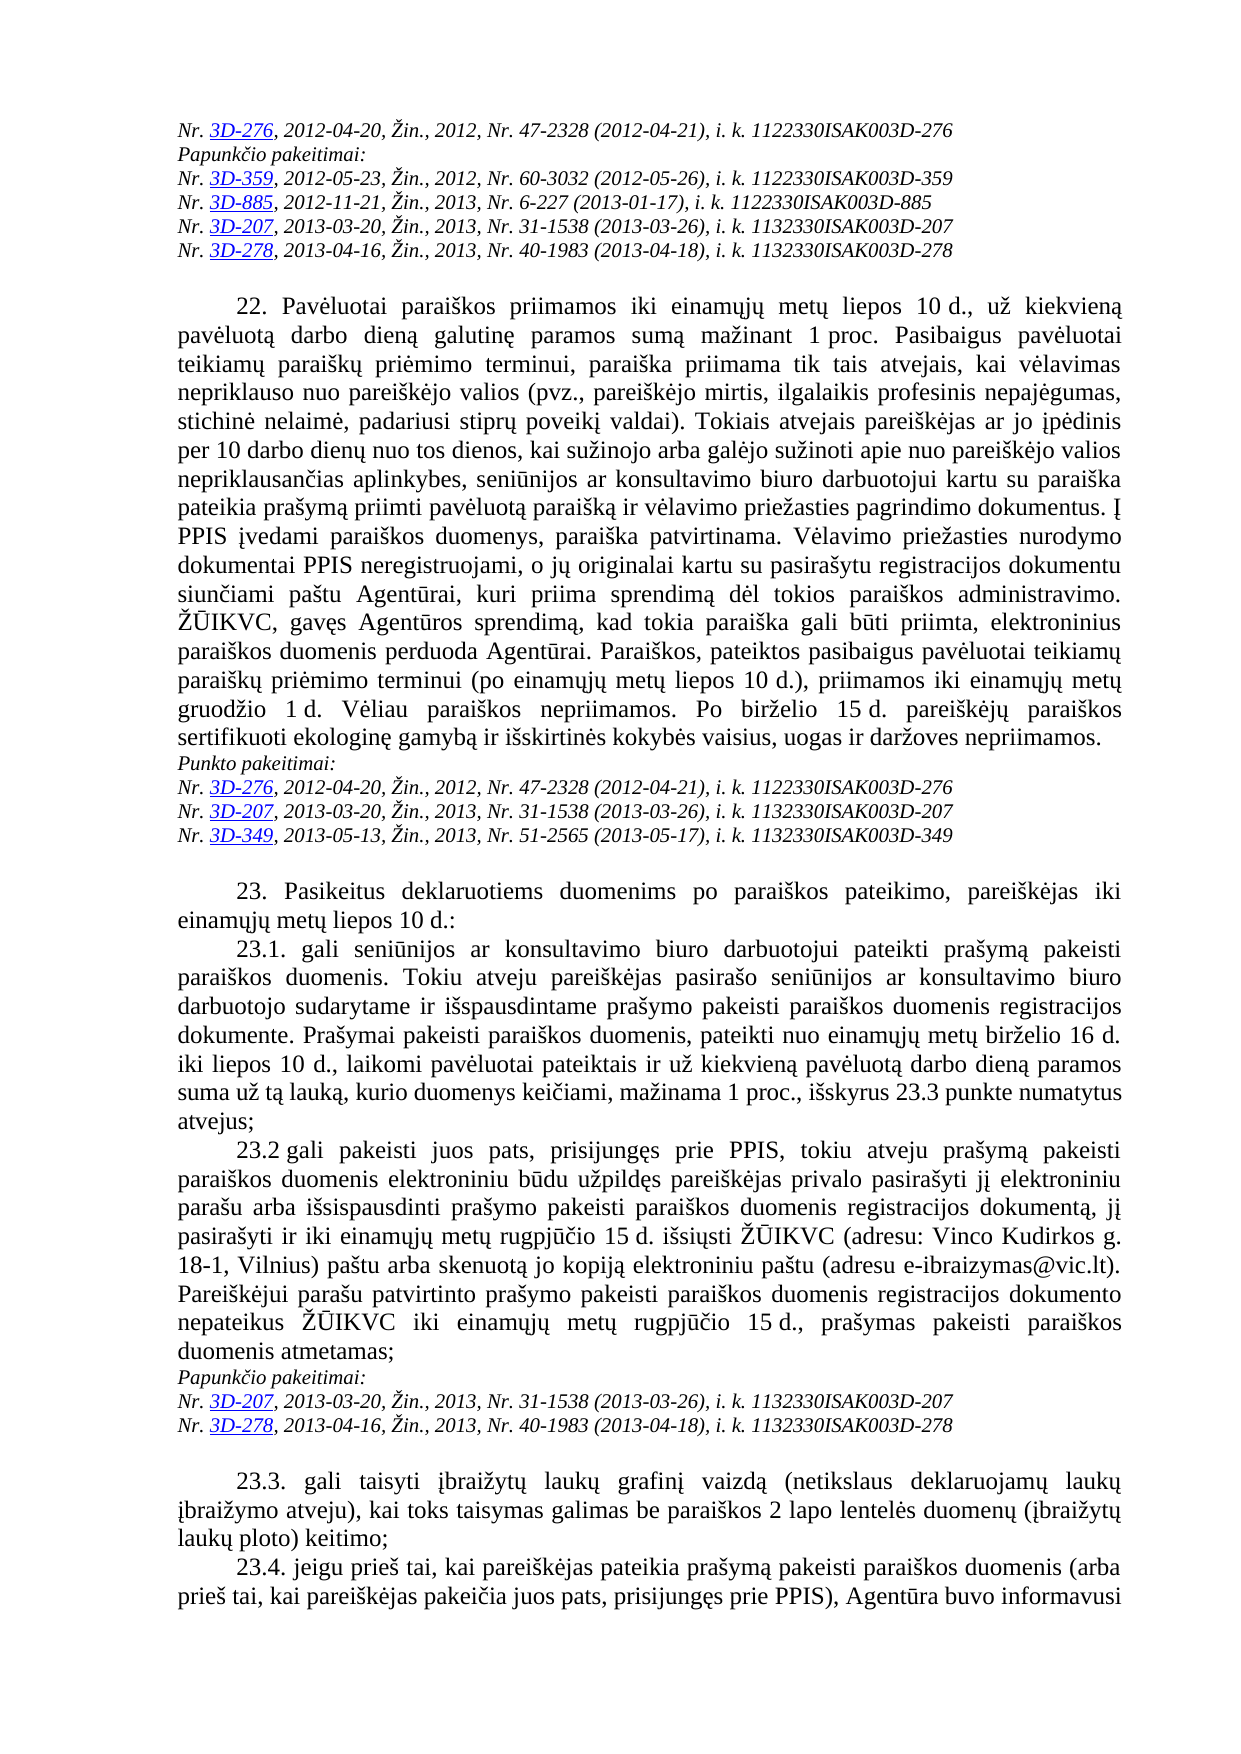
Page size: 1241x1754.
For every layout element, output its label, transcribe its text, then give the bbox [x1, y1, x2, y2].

text 23.2 gali pakeisti juos pats, prisijungęs prie PPIS, tokiu atveju prašymą pakeisti paraiškos duomenis elektroniniu būdu užpildęs pareiškėjas privalo pasirašyti jį elektroniniu parašu arba išsispausdinti prašymo pakeisti paraiškos duomenis registracijos dokumentą, jį pasirašyti ir iki einamųjų metų rugpjūčio 15 d. išsiųsti ŽŪIKVC (adresu: Vinco Kudirkos g. 18-1, Vilnius) paštu arba skenuotą jo kopiją elektroniniu paštu (adresu e-ibraizymas@vic.lt). Pareiškėjui parašu patvirtinto prašymo pakeisti paraiškos duomenis registracijos dokumento nepateikus ŽŪIKVC iki einamųjų metų rugpjūčio 15 d., prašymas pakeisti paraiškos duomenis atmetamas; [177, 1135, 1122, 1365]
text Papunkčio pakeitimai: [177, 142, 1122, 166]
text Nr. 3D-278, 2013-04-16, Žin., 2013, Nr. 40-1983 (2013-04-18), i. k. 1132330ISAK003D-278 [177, 238, 1122, 262]
text 23.4. jeigu prieš tai, kai pareiškėjas pateikia prašymą pakeisti paraiškos duomenis (arba prieš tai, kai pareiškėjas pakeičia juos pats, prisijungęs prie PPIS), Agentūra buvo informavusi [177, 1552, 1122, 1610]
text Nr. 3D-207, 2013-03-20, Žin., 2013, Nr. 31-1538 (2013-03-26), i. k. 1132330ISAK003D-207 [177, 214, 1122, 238]
text 23. Pasikeitus deklaruotiems duomenims po paraiškos pateikimo, pareiškėjas iki einamųjų metų liepos 10 d.: [177, 876, 1122, 934]
text 23.3. gali taisyti įbraižytų laukų grafinį vaizdą (netikslaus deklaruojamų laukų įbraižymo atveju), kai toks taisymas galimas be paraiškos 2 lapo lentelės duomenų (įbraižytų laukų ploto) keitimo; [177, 1466, 1122, 1552]
text Nr. 3D-276, 2012-04-20, Žin., 2012, Nr. 47-2328 (2012-04-21), i. k. 1122330ISAK003D-276 [177, 775, 1122, 799]
text Nr. 3D-276, 2012-04-20, Žin., 2012, Nr. 47-2328 (2012-04-21), i. k. 1122330ISAK003D-276 [177, 118, 1122, 142]
text 23.1. gali seniūnijos ar konsultavimo biuro darbuotojui pateikti prašymą pakeisti paraiškos duomenis. Tokiu atveju pareiškėjas pasirašo seniūnijos ar konsultavimo biuro darbuotojo sudarytame ir išspausdintame prašymo pakeisti paraiškos duomenis registracijos dokumente. Prašymai pakeisti paraiškos duomenis, pateikti nuo einamųjų metų birželio 16 d. iki liepos 10 d., laikomi pavėluotai pateiktais ir už kiekvieną pavėluotą darbo dieną paramos suma už tą lauką, kurio duomenys keičiami, mažinama 1 proc., išskyrus 23.3 punkte numatytus atvejus; [177, 934, 1122, 1135]
text 22. Pavėluotai paraiškos priimamos iki einamųjų metų liepos 10 d., už kiekvieną pavėluotą darbo dieną galutinę paramos sumą mažinant 1 proc. Pasibaigus pavėluotai teikiamų paraiškų priėmimo terminui, paraiška priimama tik tais atvejais, kai vėlavimas nepriklauso nuo pareiškėjo valios (pvz., pareiškėjo mirtis, ilgalaikis profesinis nepajėgumas, stichinė nelaimė, padariusi stiprų poveikį valdai). Tokiais atvejais pareiškėjas ar jo įpėdinis per 10 darbo dienų nuo tos dienos, kai sužinojo arba galėjo sužinoti apie nuo pareiškėjo valios nepriklausančias aplinkybes, seniūnijos ar konsultavimo biuro darbuotojui kartu su paraiška pateikia prašymą priimti pavėluotą paraišką ir vėlavimo priežasties pagrindimo dokumentus. Į PPIS įvedami paraiškos duomenys, paraiška patvirtinama. Vėlavimo priežasties nurodymo dokumentai PPIS neregistruojami, o jų originalai kartu su pasirašytu registracijos dokumentu siunčiami paštu Agentūrai, kuri priima sprendimą dėl tokios paraiškos administravimo. ŽŪIKVC, gavęs Agentūros sprendimą, kad tokia paraiška gali būti priimta, elektroninius paraiškos duomenis perduoda Agentūrai. Paraiškos, pateiktos pasibaigus pavėluotai teikiamų paraiškų priėmimo terminui (po einamųjų metų liepos 10 d.), priimamos iki einamųjų metų gruodžio 1 d. Vėliau paraiškos nepriimamos. Po birželio 15 d. pareiškėjų paraiškos sertifikuoti ekologinę gamybą ir išskirtinės kokybės vaisius, uogas ir daržoves nepriimamos. [177, 291, 1122, 751]
text Nr. 3D-885, 2012-11-21, Žin., 2013, Nr. 6-227 (2013-01-17), i. k. 1122330ISAK003D-885 [177, 190, 1122, 214]
text Punkto pakeitimai: [177, 751, 1122, 775]
text Nr. 3D-207, 2013-03-20, Žin., 2013, Nr. 31-1538 (2013-03-26), i. k. 1132330ISAK003D-207 [177, 1389, 1122, 1413]
text Papunkčio pakeitimai: [177, 1365, 1122, 1389]
text Nr. 3D-359, 2012-05-23, Žin., 2012, Nr. 60-3032 (2012-05-26), i. k. 1122330ISAK003D-359 [177, 166, 1122, 190]
text Nr. 3D-278, 2013-04-16, Žin., 2013, Nr. 40-1983 (2013-04-18), i. k. 1132330ISAK003D-278 [177, 1413, 1122, 1437]
text Nr. 3D-207, 2013-03-20, Žin., 2013, Nr. 31-1538 (2013-03-26), i. k. 1132330ISAK003D-207 [177, 799, 1122, 823]
text Nr. 3D-349, 2013-05-13, Žin., 2013, Nr. 51-2565 (2013-05-17), i. k. 1132330ISAK003D-349 [177, 823, 1122, 847]
